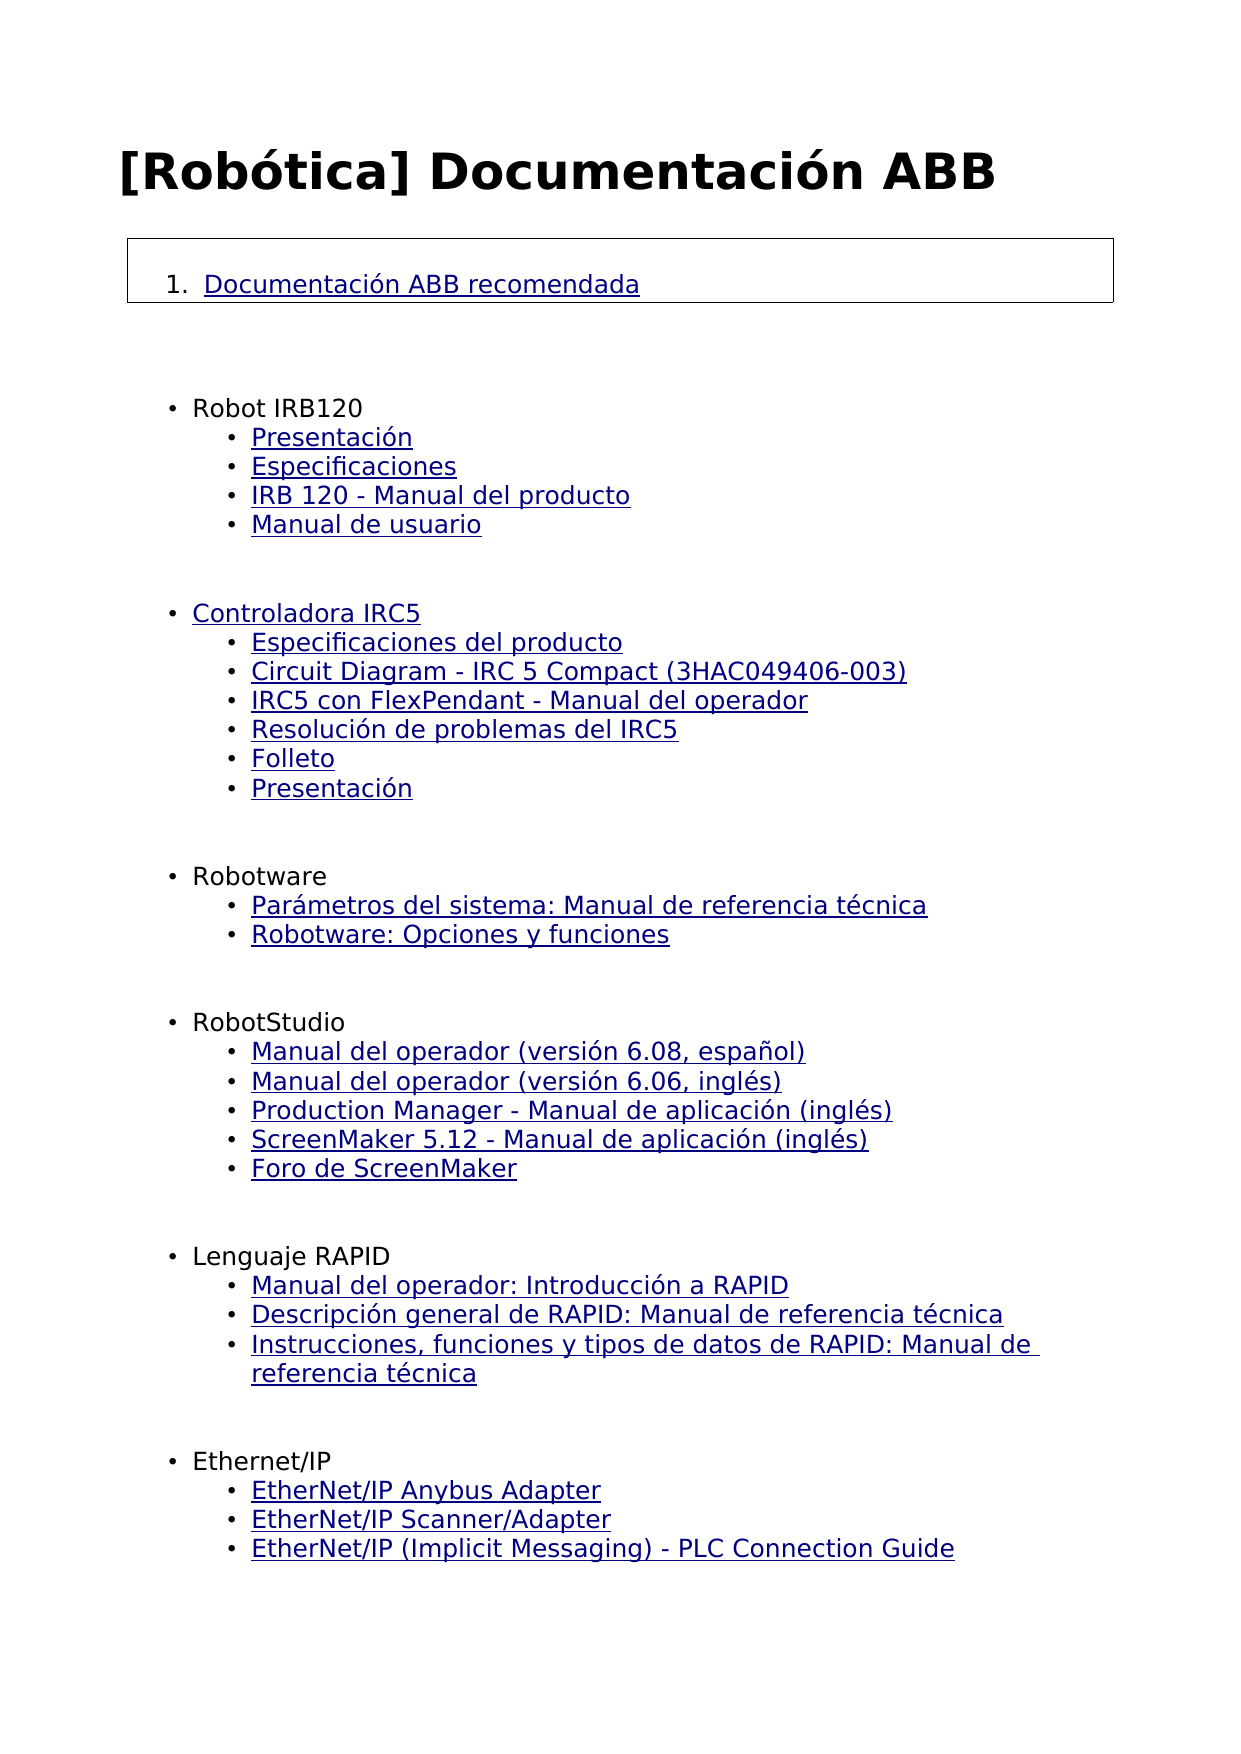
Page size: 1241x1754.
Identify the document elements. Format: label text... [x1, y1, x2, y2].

list Presentación [236, 423, 1122, 452]
list RobotStudio [177, 1008, 1122, 1038]
list Folleto [236, 745, 1122, 774]
list Manual del operador (versión 6.06, inglés) [236, 1067, 1122, 1096]
list Ethernet/IP [177, 1447, 1122, 1476]
list ScreenMaker 5.12 - Manual de aplicación (inglés) [236, 1125, 1122, 1154]
list EtherNet/IP (Implicit Messaging) - PLC Connection Guide [236, 1535, 1122, 1564]
subtitle [Robótica] Documentación ABB [118, 143, 1122, 201]
list Manual de usuario [236, 511, 1122, 540]
list Resolución de problemas del IRC5 [236, 716, 1122, 745]
table_header Documentación ABB recomendada [128, 239, 1113, 302]
list Robotware [177, 862, 1122, 891]
list Controladora IRC5 [177, 599, 1122, 628]
list IRC5 con FlexPendant - Manual del operador [236, 686, 1122, 716]
list Manual del operador (versión 6.08, español) [236, 1038, 1122, 1067]
list Instrucciones, funciones y tipos de datos de RAPID: Manual de referencia técnica [236, 1330, 1122, 1388]
list Especificaciones del producto [236, 628, 1122, 657]
list Parámetros del sistema: Manual de referencia técnica [236, 891, 1122, 920]
list Robot IRB120 [177, 394, 1122, 423]
list EtherNet/IP Scanner/Adapter [236, 1506, 1122, 1535]
list Lenguaje RAPID [177, 1242, 1122, 1272]
list Presentación [236, 774, 1122, 803]
list IRB 120 - Manual del producto [236, 482, 1122, 511]
list Manual del operador: Introducción a RAPID [236, 1272, 1122, 1301]
list Foro de ScreenMaker [236, 1154, 1122, 1183]
list Descripción general de RAPID: Manual de referencia técnica [236, 1301, 1122, 1330]
list Robotware: Opciones y funciones [236, 920, 1122, 949]
list Circuit Diagram - IRC 5 Compact (3HAC049406-003) [236, 657, 1122, 686]
list EtherNet/IP Anybus Adapter [236, 1476, 1122, 1506]
list Production Manager - Manual de aplicación (inglés) [236, 1096, 1122, 1125]
list Especificaciones [236, 452, 1122, 482]
